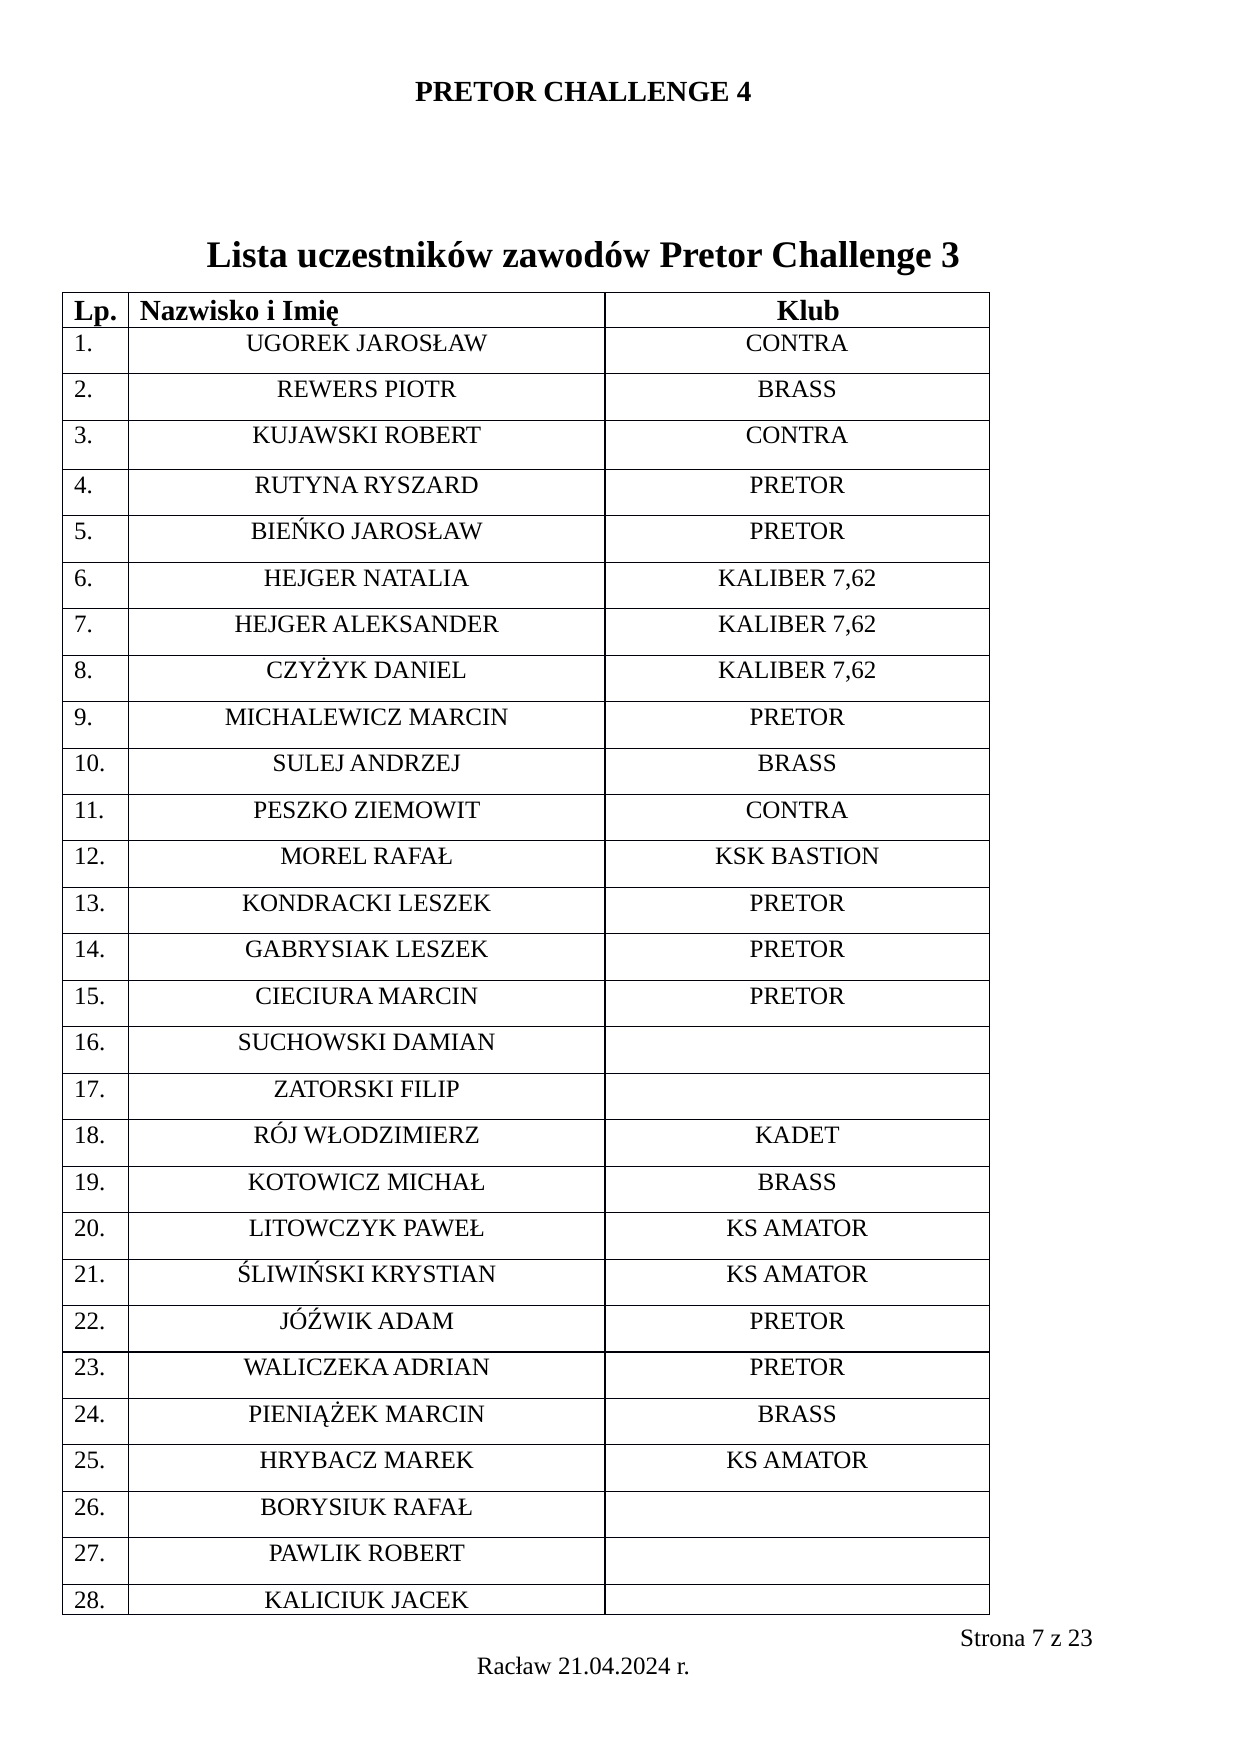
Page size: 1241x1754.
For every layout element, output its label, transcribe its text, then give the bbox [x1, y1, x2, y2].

table_cell KADET [606, 1120, 989, 1166]
text Lista uczestników zawodów Pretor Challenge 3 [74, 232, 1093, 275]
table_cell ZATORSKI FILIP [129, 1074, 604, 1119]
table_cell [63, 421, 128, 469]
table_cell [63, 1492, 128, 1537]
table_cell CZYŻYK DANIEL [129, 656, 604, 701]
table_cell [63, 1260, 128, 1305]
table_cell BORYSIUK RAFAŁ [129, 1492, 604, 1537]
table_cell BRASS [606, 749, 989, 794]
table_cell PRETOR [606, 934, 989, 980]
table_cell [63, 516, 128, 562]
table_cell [63, 1445, 128, 1491]
table_cell CONTRA [606, 328, 989, 373]
table_cell KS AMATOR [606, 1445, 989, 1491]
table_cell HRYBACZ MAREK [129, 1445, 604, 1491]
table_cell [63, 888, 128, 933]
table_cell JÓŹWIK ADAM [129, 1306, 604, 1351]
table_cell BRASS [606, 1167, 989, 1212]
table_cell PRETOR [606, 1353, 989, 1398]
table_cell KALIBER 7,62 [606, 656, 989, 701]
table_cell [63, 1167, 128, 1212]
table_cell SULEJ ANDRZEJ [129, 749, 604, 794]
table_cell RUTYNA RYSZARD [129, 470, 604, 515]
table_cell PRETOR [606, 888, 989, 933]
table_cell KALIBER 7,62 [606, 609, 989, 654]
table_cell [606, 1074, 989, 1119]
table_cell [63, 1074, 128, 1119]
table_cell [63, 795, 128, 840]
table_cell KSK BASTION [606, 841, 989, 887]
table_cell [63, 1120, 128, 1166]
table_cell [63, 934, 128, 980]
table_cell [63, 1306, 128, 1351]
table_cell [63, 1585, 128, 1613]
table_cell MICHALEWICZ MARCIN [129, 702, 604, 747]
table_cell [63, 563, 128, 608]
table_cell KUJAWSKI ROBERT [129, 421, 604, 469]
table_cell [63, 841, 128, 887]
table_cell LITOWCZYK PAWEŁ [129, 1213, 604, 1258]
table_cell REWERS PIOTR [129, 374, 604, 419]
table_cell KS AMATOR [606, 1213, 989, 1258]
table_cell [606, 1538, 989, 1584]
table_cell [606, 1027, 989, 1073]
table_cell PRETOR [606, 702, 989, 747]
table_cell HEJGER NATALIA [129, 563, 604, 608]
table_cell SUCHOWSKI DAMIAN [129, 1027, 604, 1073]
table_cell PRETOR [606, 1306, 989, 1351]
table_cell KONDRACKI LESZEK [129, 888, 604, 933]
table_header Klub [606, 293, 989, 327]
table_cell [63, 470, 128, 515]
table_cell CIECIURA MARCIN [129, 981, 604, 1026]
table_cell [63, 1353, 128, 1398]
table_cell PIENIĄŻEK MARCIN [129, 1399, 604, 1444]
table_cell [63, 328, 128, 373]
table_cell [63, 1538, 128, 1584]
table_cell [63, 656, 128, 701]
table_header Nazwisko i Imię [129, 293, 604, 327]
table_cell [63, 1213, 128, 1258]
table_cell CONTRA [606, 421, 989, 469]
table_cell [63, 981, 128, 1026]
table_cell [63, 749, 128, 794]
table_cell PRETOR [606, 470, 989, 515]
table_cell KALIBER 7,62 [606, 563, 989, 608]
table_cell MOREL RAFAŁ [129, 841, 604, 887]
table_cell [606, 1492, 989, 1537]
table_cell WALICZEKA ADRIAN [129, 1353, 604, 1398]
table_cell [63, 1399, 128, 1444]
table_cell PAWLIK ROBERT [129, 1538, 604, 1584]
table_cell PRETOR [606, 516, 989, 562]
table_cell KALICIUK JACEK [129, 1585, 604, 1613]
table_cell KOTOWICZ MICHAŁ [129, 1167, 604, 1212]
table_cell [63, 609, 128, 654]
table_header Lp. [63, 293, 128, 327]
table_cell PRETOR [606, 981, 989, 1026]
table_cell BRASS [606, 374, 989, 419]
table_cell CONTRA [606, 795, 989, 840]
table_cell [63, 1027, 128, 1073]
table_cell [606, 1585, 989, 1613]
table_cell ŚLIWIŃSKI KRYSTIAN [129, 1260, 604, 1305]
table_cell BRASS [606, 1399, 989, 1444]
table_cell GABRYSIAK LESZEK [129, 934, 604, 980]
table_cell UGOREK JAROSŁAW [129, 328, 604, 373]
table_cell KS AMATOR [606, 1260, 989, 1305]
table_cell BIEŃKO JAROSŁAW [129, 516, 604, 562]
table_cell [63, 374, 128, 419]
table_cell HEJGER ALEKSANDER [129, 609, 604, 654]
table_cell PESZKO ZIEMOWIT [129, 795, 604, 840]
table_cell [63, 702, 128, 747]
table_cell RÓJ WŁODZIMIERZ [129, 1120, 604, 1166]
